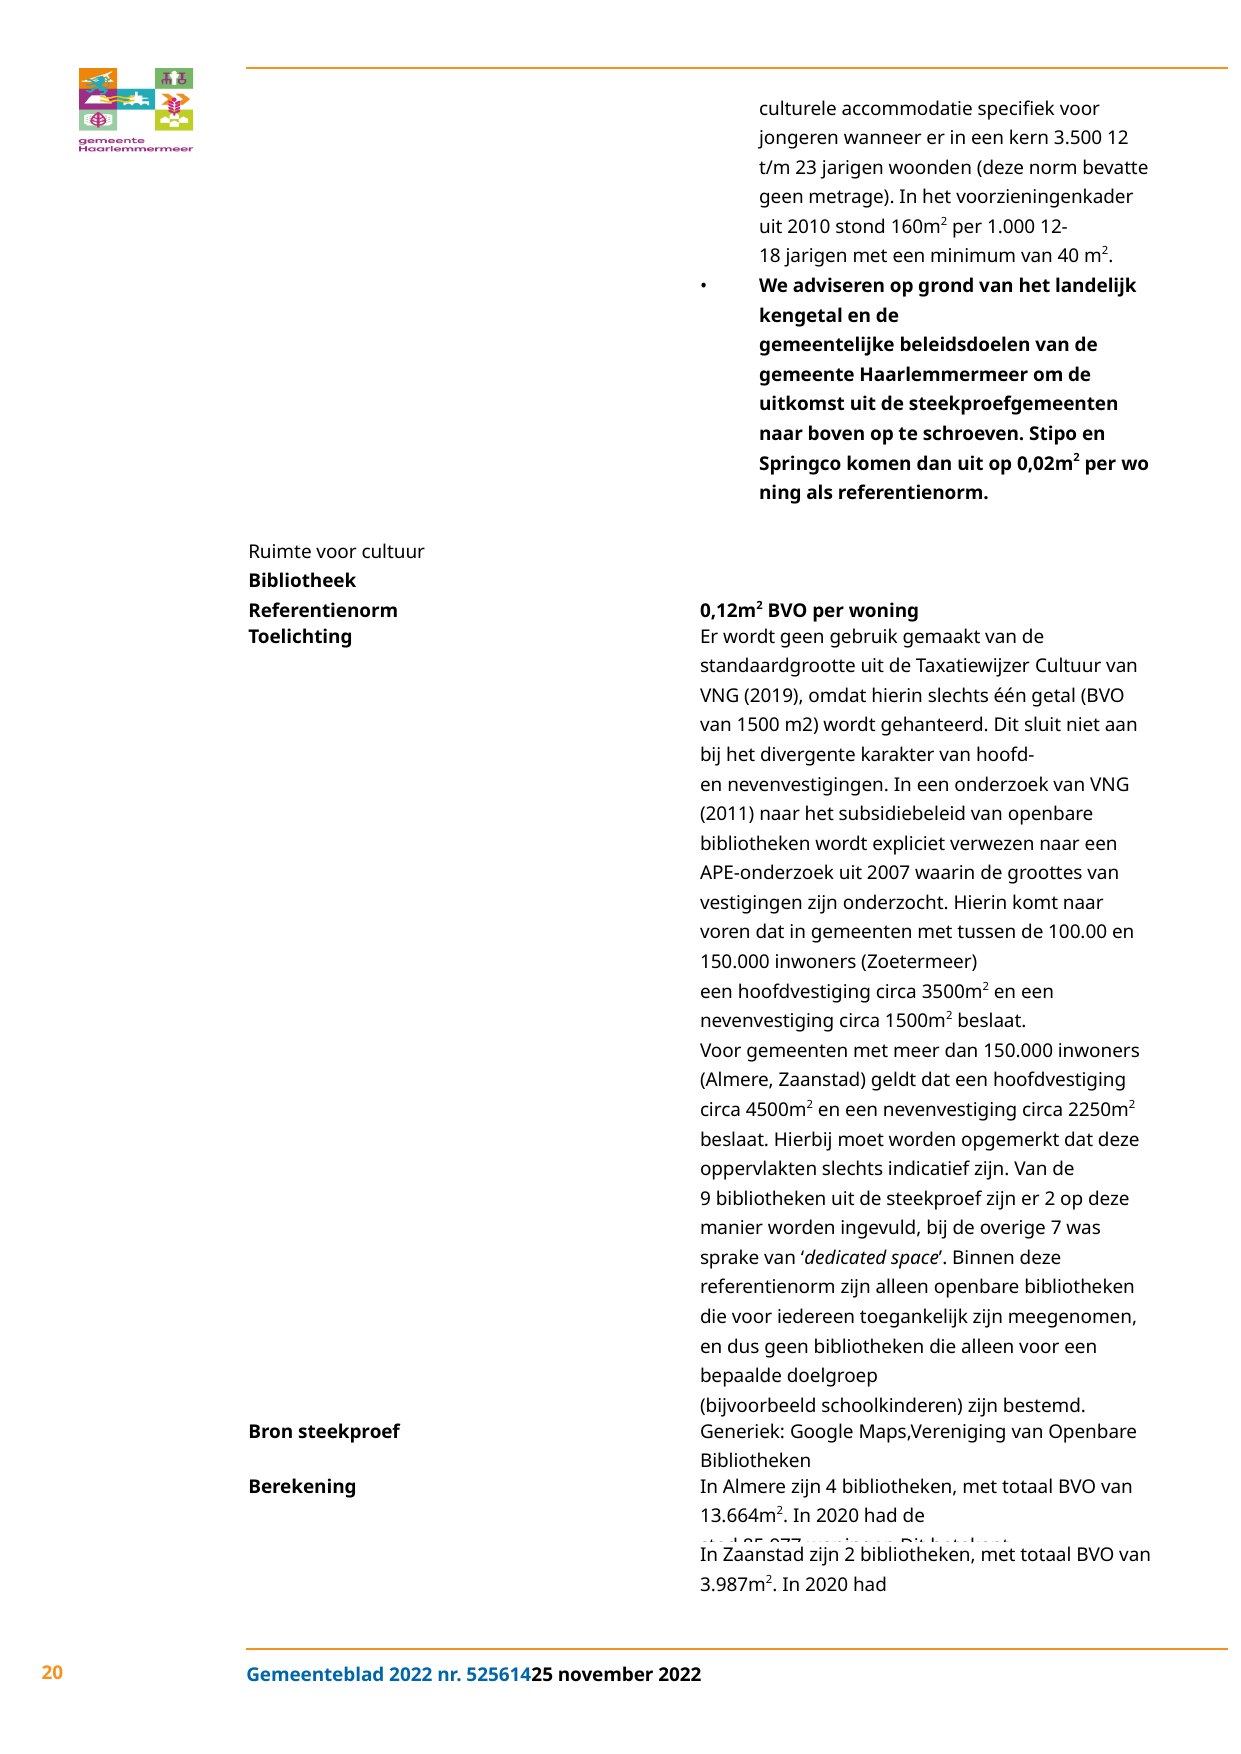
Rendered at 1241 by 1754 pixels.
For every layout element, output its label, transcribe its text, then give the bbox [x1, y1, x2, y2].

text Bibliotheek [248, 567, 1152, 593]
table_cell Bron steekproef [248, 1418, 700, 1473]
text Ruimte voor cultuur [248, 538, 1152, 564]
table_cell Toelichting [248, 623, 700, 1418]
picture [41, 47, 231, 172]
table_cell culturele accommodatie specifiek voor jongeren wanneer er in een kern 3.500 12 t/m 23 jarigen woonden (deze norm bevatte geen metrage). In het voorzieningenkader uit 2010 stond 160m2 per 1.000 12-18 jarigen met een minimum van 40 m2. We adviseren op grond van het landelijk kengetal en de gemeentelijke beleidsdoelen van de gemeente Haarlemmermeer om de uitkomst uit de steekproefgemeenten naar boven op te schroeven. Stipo en Springco komen dan uit op 0,02m2 per woning als referentienorm. [700, 95, 1152, 505]
table_cell Generiek: Google Maps,Vereniging van Openbare Bibliotheken [700, 1418, 1152, 1473]
table_header 0,12m2 BVO per woning [700, 597, 1152, 623]
table_cell Er wordt geen gebruik gemaakt van de standaardgrootte uit de Taxatiewijzer Cultuur van VNG (2019), omdat hierin slechts één getal (BVO van 1500 m2) wordt gehanteerd. Dit sluit niet aan bij het divergente karakter van hoofd- en nevenvestigingen. In een onderzoek van VNG (2011) naar het subsidiebeleid van openbare bibliotheken wordt expliciet verwezen naar een APE-onderzoek uit 2007 waarin de groottes van vestigingen zijn onderzocht. Hierin komt naar voren dat in gemeenten met tussen de 100.00 en 150.000 inwoners (Zoetermeer) een hoofdvestiging circa 3500m2 en een nevenvestiging circa 1500m2 beslaat. Voor gemeenten met meer dan 150.000 inwoners (Almere, Zaanstad) geldt dat een hoofdvestiging circa 4500m2 en een nevenvestiging circa 2250m2 beslaat. Hierbij moet worden opgemerkt dat deze oppervlakten slechts indicatief zijn. Van de 9 bibliotheken uit de steekproef zijn er 2 op deze manier worden ingevuld, bij de overige 7 was sprake van ‘dedicated space’. Binnen deze referentienorm zijn alleen openbare bibliotheken die voor iedereen toegankelijk zijn meegenomen, en dus geen bibliotheken die alleen voor een bepaalde doelgroep (bijvoorbeeld schoolkinderen) zijn bestemd. [700, 623, 1152, 1418]
table_cell [248, 95, 700, 505]
table_cell Berekening [248, 1473, 700, 1597]
table_cell In Almere zijn 4 bibliotheken, met totaal BVO van 13.664m2. In 2020 had de stad 85.977 woningen.Dit betekent 13.664/85.977=0,159m2 per woning. In Zaanstad zijn 2 bibliotheken, met totaal BVO van 3.987m2. In 2020 had de gemeente 68.947 woningen. Ditbetekent 3.987/68.947=0,058m2 per woning. In Zoetermeer zijn3 bibliotheken, met totaal BVO van 4.564m2. In 2020 had de stad 56.458 woningen. Dit betekent 4.564/56.458=0,081m2 per woning. In de drie steekproefgemeenten zijn dit dus 9 bibliotheken, met een BVO van22.216m2. In totaal zijn er 211.382 woningen. Dit betekent 22.216/211.382=0,105m2 per woning. In Haarlemmermeer zijn 6 bibliotheken, met totaal BVO van 9.272m2. In 2020 had degemeente 64.195 woningen. Dit betekent 9.272/64.195=0,144m2 per woning. In totaal zijndit dus 15 bibliotheken, met een BVO van 31.488m2. In totaal zijn er 275.577woningen. Dit betekent 31.488/275.577=0,114m2 per woning. Omdat de gemeenten Zaanstad in haar beleid aangaande bibliotheken significant afwijkt van de resterende gemeenten, adviseren Stipo en Springco deze gemeente niet op te nemen in de benchmark. In Almere, Zoetermeer en Haarlemmermeer zijn in totaal 13 bibliotheken, met een BVO van 27.500m2. In totaal zijn er 206.630 woningen. Dit betekent 27.500/206.630=0,133m2 per woning. [700, 1473, 1152, 1597]
table_header Referentienorm [248, 597, 700, 623]
